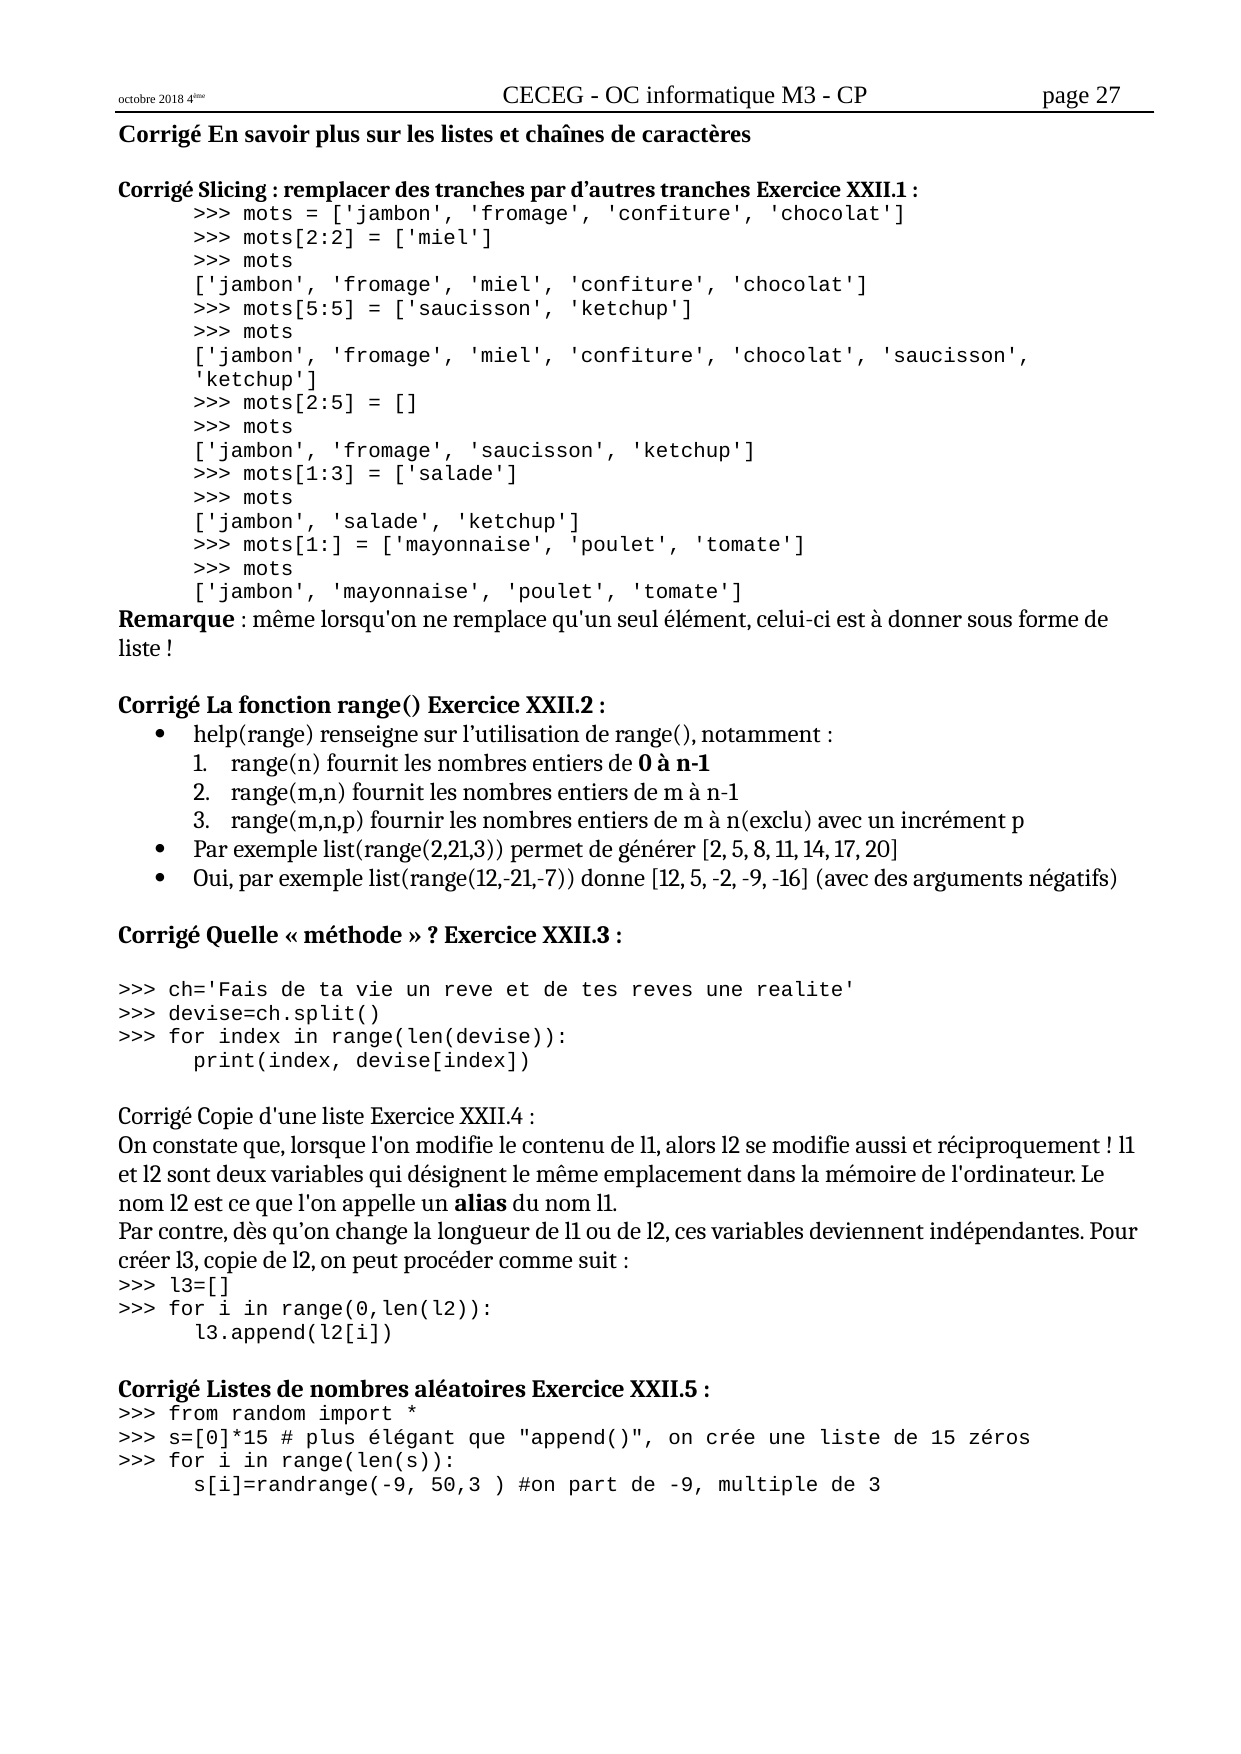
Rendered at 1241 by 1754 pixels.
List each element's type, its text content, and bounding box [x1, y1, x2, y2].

text >>> l3=[] [118, 1275, 1152, 1298]
list Par exemple list(range(2,21,3)) permet de générer [2, 5, 8, 11, 14, 17, 20] [156, 835, 1152, 864]
text >>> ch='Fais de ta vie un reve et de tes reves une realite' [118, 979, 1152, 1003]
text ['jambon', 'salade', 'ketchup'] [193, 511, 1152, 534]
text >>> for i in range(len(s)): [118, 1451, 1152, 1474]
list help(range) renseigne sur l’utilisation de range(), notamment : [156, 720, 1152, 749]
text Corrigé Quelle « méthode » ? Exercice XXII.3 : [118, 921, 1152, 950]
text >>> s=[0]*15 # plus élégant que "append()", on crée une liste de 15 zéros [118, 1427, 1152, 1451]
text >>> for i in range(0,len(l2)): [118, 1298, 1152, 1322]
text >>> mots [193, 558, 1152, 582]
text >>> mots[2:5] = [] [193, 392, 1152, 416]
text Corrigé Listes de nombres aléatoires Exercice XXII.5 : [118, 1374, 1152, 1403]
text Corrigé La fonction range() Exercice XXII.2 : [118, 691, 1152, 720]
text Remarque : même lorsqu'on ne remplace qu'un seul élément, celui-ci est à donner sous forme de liste ! [118, 605, 1152, 663]
text >>> mots = ['jambon', 'fromage', 'confiture', 'chocolat'] [193, 203, 1152, 227]
text On constate que, lorsque l'on modifie le contenu de l1, alors l2 se modifie aussi et réciproquement ! l1 et l2 sont deux variables qui désignent le même emplacement dans la mémoire de l'ordinateur. Le nom l2 est ce que l'on appelle un alias du nom l1. [118, 1131, 1152, 1217]
text >>> mots[5:5] = ['saucisson', 'ketchup'] [193, 298, 1152, 321]
text >>> mots[2:2] = ['miel'] [193, 227, 1152, 251]
text >>> from random import * [118, 1403, 1152, 1427]
text ['jambon', 'fromage', 'saucisson', 'ketchup'] [193, 440, 1152, 463]
text >>> mots [193, 321, 1152, 345]
list Oui, par exemple list(range(12,-21,-7)) donne [12, 5, -2, -9, -16] (avec des arguments négatifs) [156, 864, 1152, 893]
text l3.append(l2[i]) [118, 1322, 1152, 1346]
text >>> mots [193, 416, 1152, 440]
text Corrigé En savoir plus sur les listes et chaînes de caractères [118, 119, 1152, 148]
text >>> mots [193, 487, 1152, 511]
text print(index, devise[index]) [118, 1050, 1152, 1073]
text Par contre, dès qu’on change la longueur de l1 ou de l2, ces variables deviennent indépendantes. Pour créer l3, copie de l2, on peut procéder comme suit : [118, 1217, 1152, 1275]
text >>> mots[1:3] = ['salade'] [193, 463, 1152, 487]
list range(m,n,p) fournir les nombres entiers de m à n(exclu) avec un incrément p [193, 806, 1152, 835]
text ['jambon', 'fromage', 'miel', 'confiture', 'chocolat', 'saucisson', 'ketchup'] [193, 345, 1152, 392]
text Corrigé Slicing : remplacer des tranches par d’autres tranches Exercice XXII.1 : [118, 177, 1152, 203]
text >>> for index in range(len(devise)): [118, 1026, 1152, 1050]
text Corrigé Copie d'une liste Exercice XXII.4 : [118, 1102, 1152, 1131]
text ['jambon', 'mayonnaise', 'poulet', 'tomate'] [193, 582, 1152, 605]
text ['jambon', 'fromage', 'miel', 'confiture', 'chocolat'] [193, 274, 1152, 298]
text >>> mots [193, 251, 1152, 274]
text >>> devise=ch.split() [118, 1003, 1152, 1026]
text s[i]=randrange(-9, 50,3 ) #on part de -9, multiple de 3 [118, 1474, 1152, 1498]
list range(m,n) fournit les nombres entiers de m à n-1 [193, 778, 1152, 806]
text >>> mots[1:] = ['mayonnaise', 'poulet', 'tomate'] [193, 534, 1152, 558]
list range(n) fournit les nombres entiers de 0 à n-1 [193, 749, 1152, 778]
